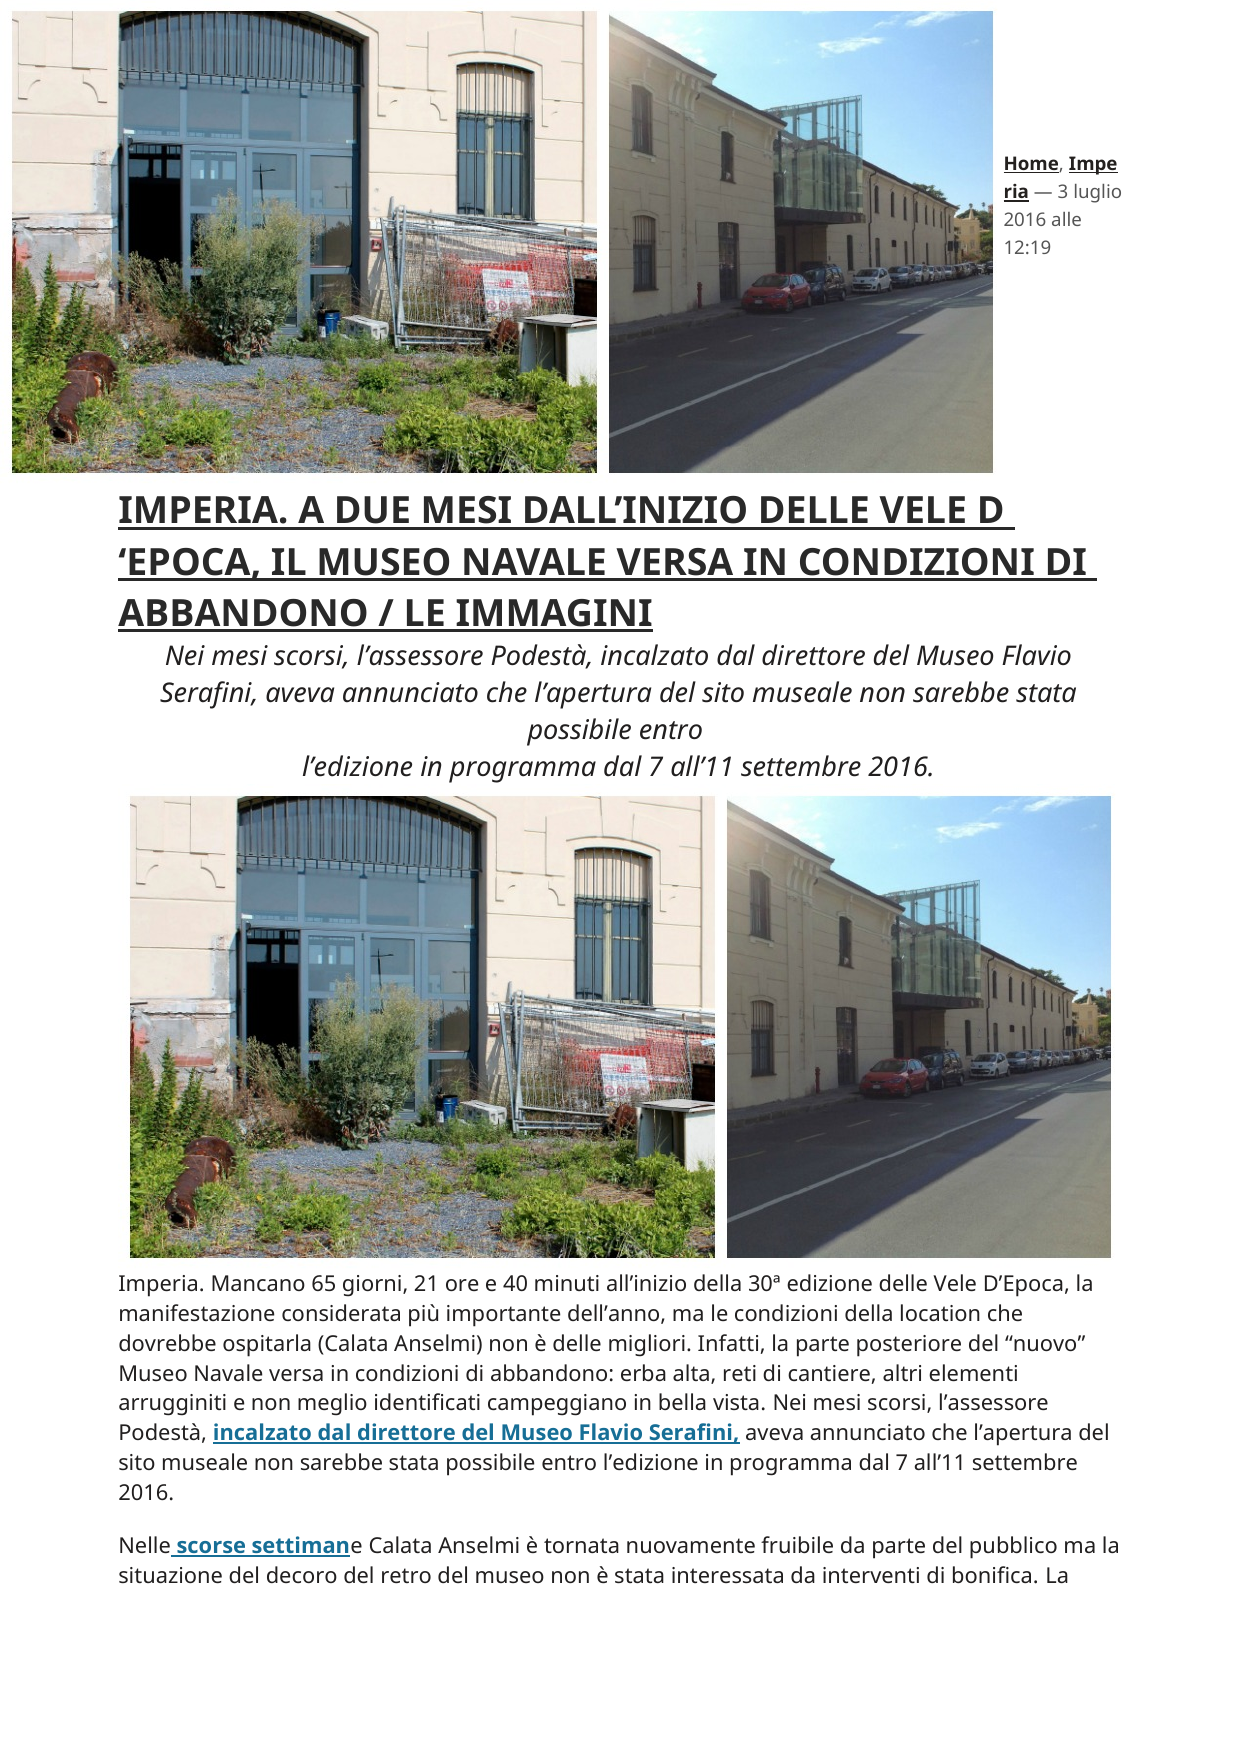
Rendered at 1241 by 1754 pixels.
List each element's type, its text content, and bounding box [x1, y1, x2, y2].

subtitle IMPERIA. A DUE MESI DALL’INIZIO DELLE VELE D ‘EPOCA, IL MUSEO NAVALE VERSA IN CONDIZIONI DI ABBANDONO / LE IMMAGINI [118, 260, 1122, 637]
text Imperia. Mancano 65 giorni, 21 ore e 40 minuti all’inizio della 30ª edizione delle Vele D’Epoca, la manifestazione considerata più importante dell’anno, ma le condizioni della location che dovrebbe ospitarla (Calata Anselmi) non è delle migliori. Infatti, la parte posteriore del “nuovo” Museo Navale versa in condizioni di abbandono: erba alta, reti di cantiere, altri elementi arrugginiti e non meglio identificati campeggiano in bella vista. Nei mesi scorsi, l’assessore Podestà, incalzato dal direttore del Museo Flavio Serafini, aveva annunciato che l’apertura del sito museale non sarebbe stata possibile entro l’edizione in programma dal 7 all’11 settembre 2016. [118, 1269, 1122, 1506]
subtitle l’edizione in programma dal 7 all’11 settembre 2016. [118, 747, 1122, 784]
text Home, Imperia — 3 luglio 2016 alle 12:19 [1004, 148, 1122, 260]
text Nelle scorse settimane Calata Anselmi è tornata nuovamente fruibile da parte del pubblico ma la situazione del decoro del retro del museo non è stata interessata da interventi di bonifica. La [118, 1530, 1122, 1589]
subtitle Nei mesi scorsi, l’assessore Podestà, incalzato dal direttore del Museo Flavio Serafini, aveva annunciato che l’apertura del sito museale non sarebbe stata possibile entro [118, 637, 1122, 747]
picture [118, 784, 1122, 1269]
picture [0, 0, 1004, 484]
